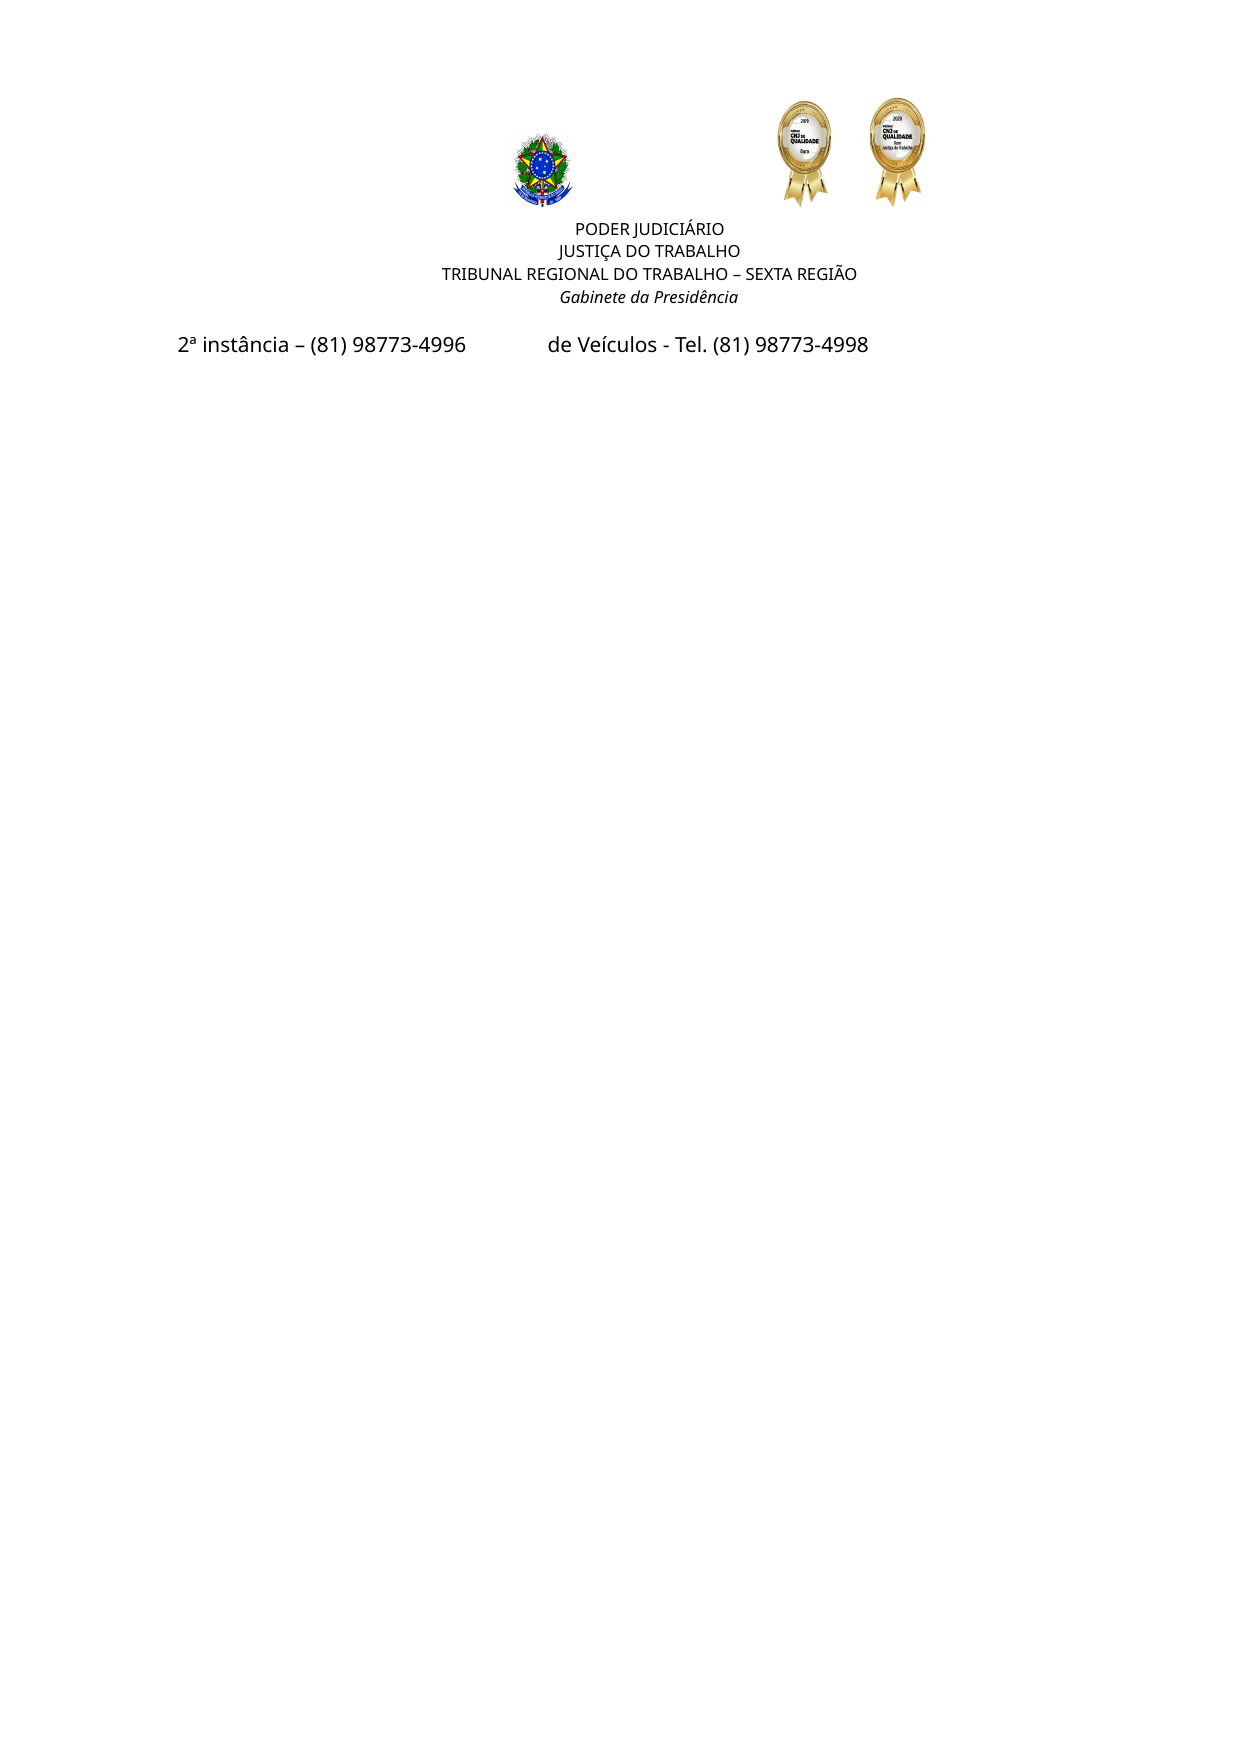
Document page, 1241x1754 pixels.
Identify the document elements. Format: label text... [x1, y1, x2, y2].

picture [777, 100, 832, 208]
picture [869, 97, 926, 208]
picture [510, 131, 574, 208]
text 2ª instância – (81) 98773-4996 de Veículos - Tel. (81) 98773-4998 [177, 331, 1122, 359]
